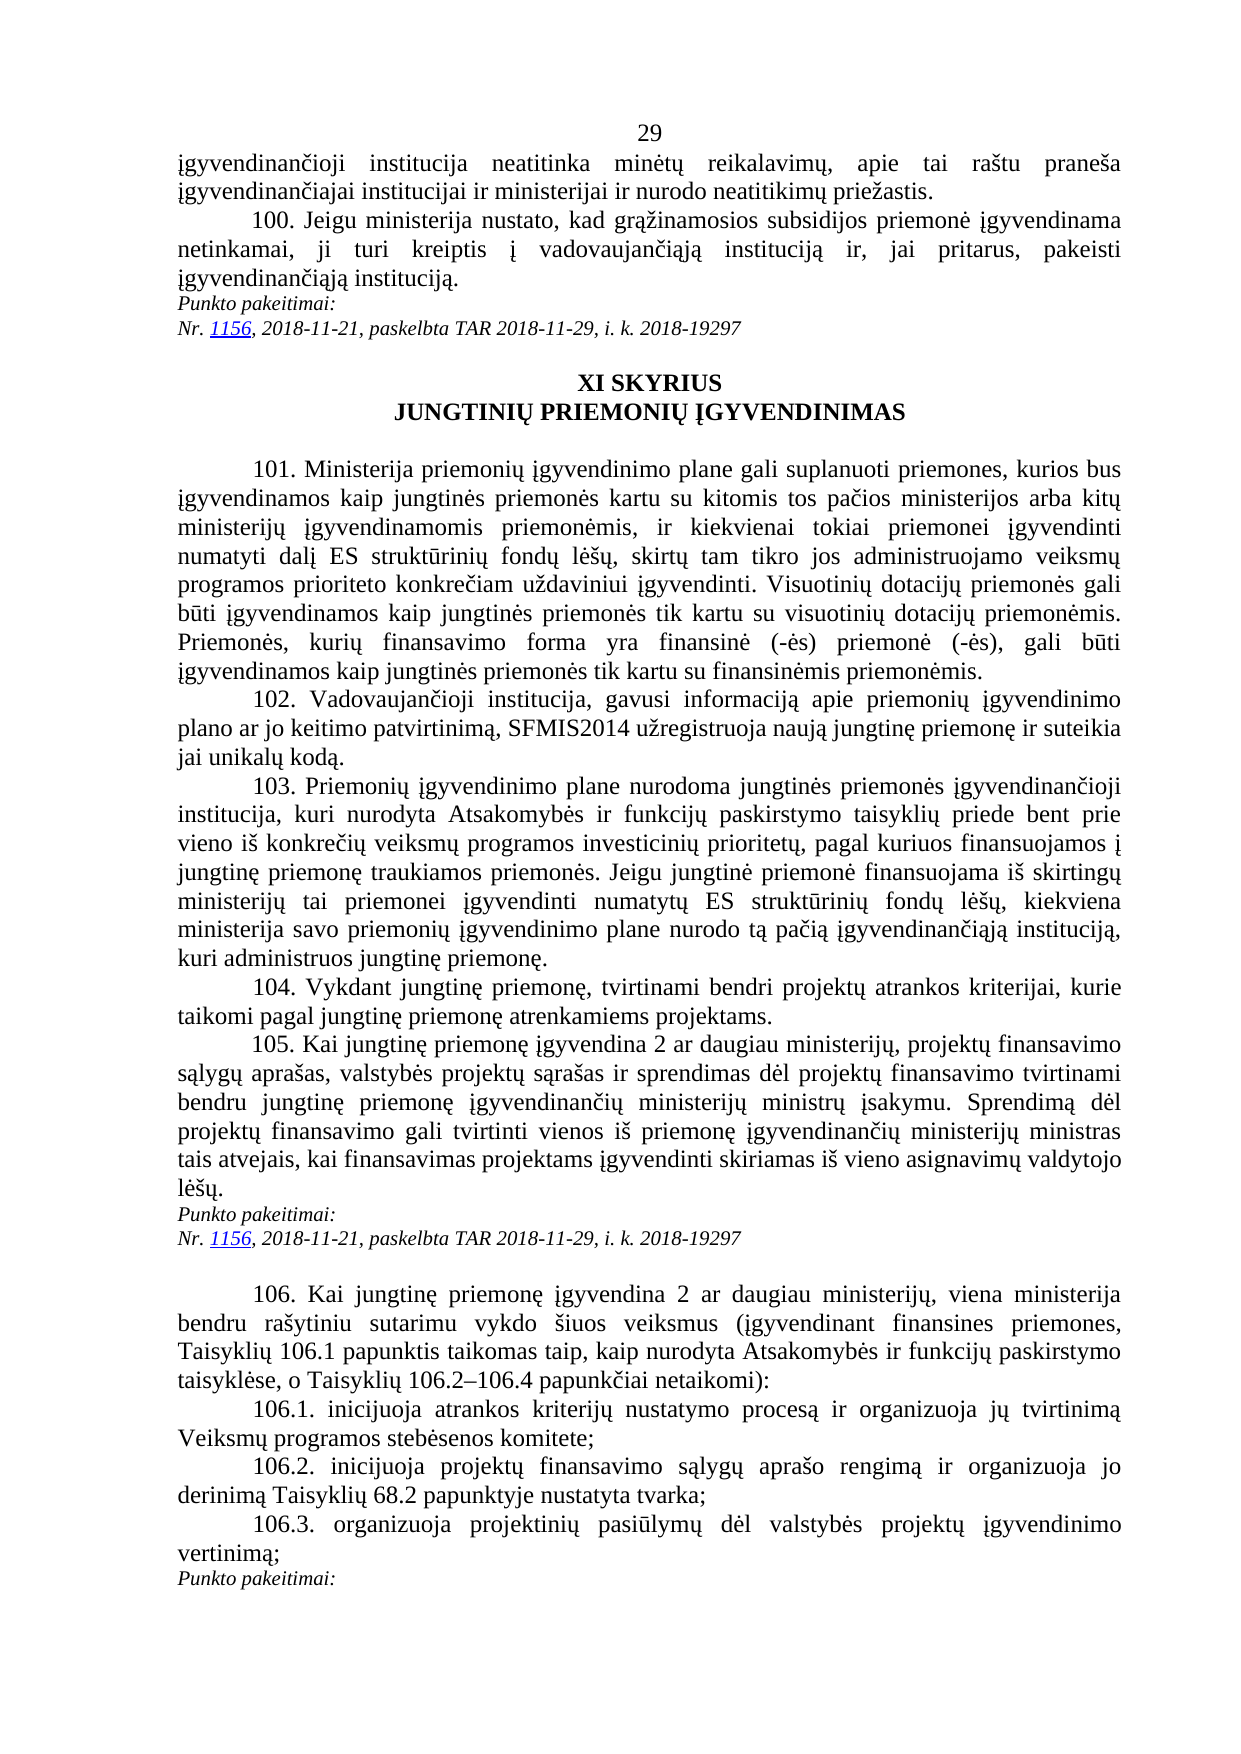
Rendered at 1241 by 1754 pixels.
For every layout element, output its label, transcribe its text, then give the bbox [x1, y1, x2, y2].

text 106.2. inicijuoja projektų finansavimo sąlygų aprašo rengimą ir organizuoja jo derinimą Taisyklių 68.2 papunktyje nustatyta tvarka; [177, 1451, 1122, 1509]
text 106.1. inicijuoja atrankos kriterijų nustatymo procesą ir organizuoja jų tvirtinimą Veiksmų programos stebėsenos komitete; [177, 1394, 1122, 1451]
text XI SKYRIUS [177, 368, 1122, 397]
text Punkto pakeitimai: [177, 1202, 1122, 1226]
text Punkto pakeitimai: [177, 291, 1122, 315]
text 104. Vykdant jungtinę priemonę, tvirtinami bendri projektų atrankos kriterijai, kurie taikomi pagal jungtinę priemonę atrenkamiems projektams. [177, 972, 1122, 1029]
text 100. Jeigu ministerija nustato, kad grąžinamosios subsidijos priemonė įgyvendinama netinkamai, ji turi kreiptis į vadovaujančiąją instituciją ir, jai pritarus, pakeisti įgyvendinančiąją instituciją. [177, 205, 1122, 291]
text 103. Priemonių įgyvendinimo plane nurodoma jungtinės priemonės įgyvendinančioji institucija, kuri nurodyta Atsakomybės ir funkcijų paskirstymo taisyklių priede bent prie vieno iš konkrečių veiksmų programos investicinių prioritetų, pagal kuriuos finansuojamos į jungtinę priemonę traukiamos priemonės. Jeigu jungtinė priemonė finansuojama iš skirtingų ministerijų tai priemonei įgyvendinti numatytų ES struktūrinių fondų lėšų, kiekviena ministerija savo priemonių įgyvendinimo plane nurodo tą pačią įgyvendinančiąją instituciją, kuri administruos jungtinę priemonę. [177, 771, 1122, 972]
text Punkto pakeitimai: [177, 1566, 1122, 1590]
text 106.3. organizuoja projektinių pasiūlymų dėl valstybės projektų įgyvendinimo vertinimą; [177, 1509, 1122, 1566]
text JUNGTINIŲ PRIEMONIŲ ĮGYVENDINIMAS [177, 397, 1122, 426]
text 105. Kai jungtinę priemonę įgyvendina 2 ar daugiau ministerijų, projektų finansavimo sąlygų aprašas, valstybės projektų sąrašas ir sprendimas dėl projektų finansavimo tvirtinami bendru jungtinę priemonę įgyvendinančių ministerijų ministrų įsakymu. Sprendimą dėl projektų finansavimo gali tvirtinti vienos iš priemonę įgyvendinančių ministerijų ministras tais atvejais, kai finansavimas projektams įgyvendinti skiriamas iš vieno asignavimų valdytojo lėšų. [177, 1029, 1122, 1202]
text 106. Kai jungtinę priemonę įgyvendina 2 ar daugiau ministerijų, viena ministerija bendru rašytiniu sutarimu vykdo šiuos veiksmus (įgyvendinant finansines priemones, Taisyklių 106.1 papunktis taikomas taip, kaip nurodyta Atsakomybės ir funkcijų paskirstymo taisyklėse, o Taisyklių 106.2–106.4 papunkčiai netaikomi): [177, 1279, 1122, 1394]
text Nr. 1156, 2018-11-21, paskelbta TAR 2018-11-29, i. k. 2018-19297 [177, 315, 1122, 339]
text 102. Vadovaujančioji institucija, gavusi informaciją apie priemonių įgyvendinimo plano ar jo keitimo patvirtinimą, SFMIS2014 užregistruoja naują jungtinę priemonę ir suteikia jai unikalų kodą. [177, 684, 1122, 771]
text Nr. 1156, 2018-11-21, paskelbta TAR 2018-11-29, i. k. 2018-19297 [177, 1226, 1122, 1250]
text 101. Ministerija priemonių įgyvendinimo plane gali suplanuoti priemones, kurios bus įgyvendinamos kaip jungtinės priemonės kartu su kitomis tos pačios ministerijos arba kitų ministerijų įgyvendinamomis priemonėmis, ir kiekvienai tokiai priemonei įgyvendinti numatyti dalį ES struktūrinių fondų lėšų, skirtų tam tikro jos administruojamo veiksmų programos prioriteto konkrečiam uždaviniui įgyvendinti. Visuotinių dotacijų priemonės gali būti įgyvendinamos kaip jungtinės priemonės tik kartu su visuotinių dotacijų priemonėmis. Priemonės, kurių finansavimo forma yra finansinė (-ės) priemonė (-ės), gali būti įgyvendinamos kaip jungtinės priemonės tik kartu su finansinėmis priemonėmis. [177, 454, 1122, 684]
text įgyvendinančioji institucija neatitinka minėtų reikalavimų, apie tai raštu praneša įgyvendinančiajai institucijai ir ministerijai ir nurodo neatitikimų priežastis. [177, 148, 1122, 205]
